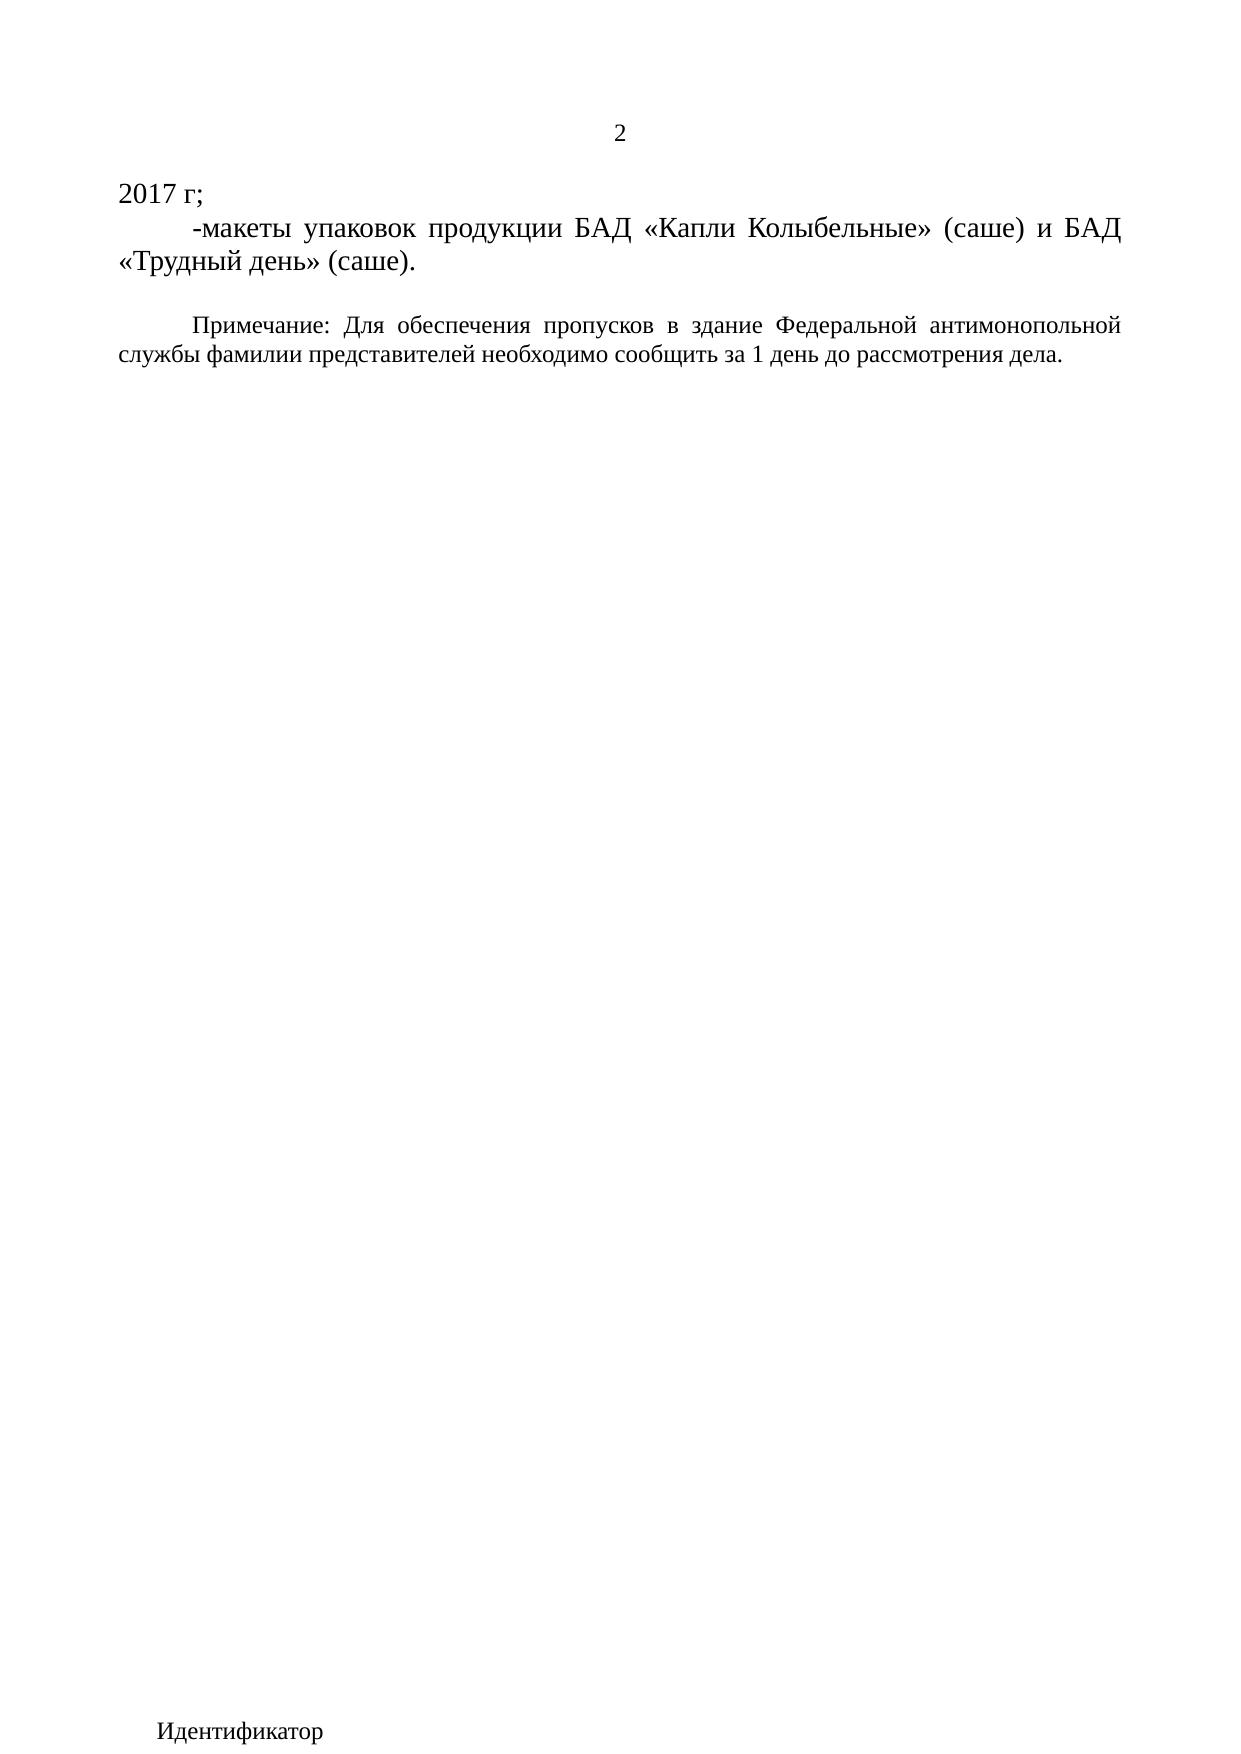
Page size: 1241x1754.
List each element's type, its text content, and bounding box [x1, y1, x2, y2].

text -макеты упаковок продукции БАД «Капли Колыбельные» (саше) и БАД «Трудный день» (саше). [118, 210, 1122, 277]
text 2017 г; [118, 176, 1122, 210]
text Примечание: Для обеспечения пропусков в здание Федеральной антимонопольной службы фамилии представителей необходимо сообщить за 1 день до рассмотрения дела. [118, 311, 1122, 368]
